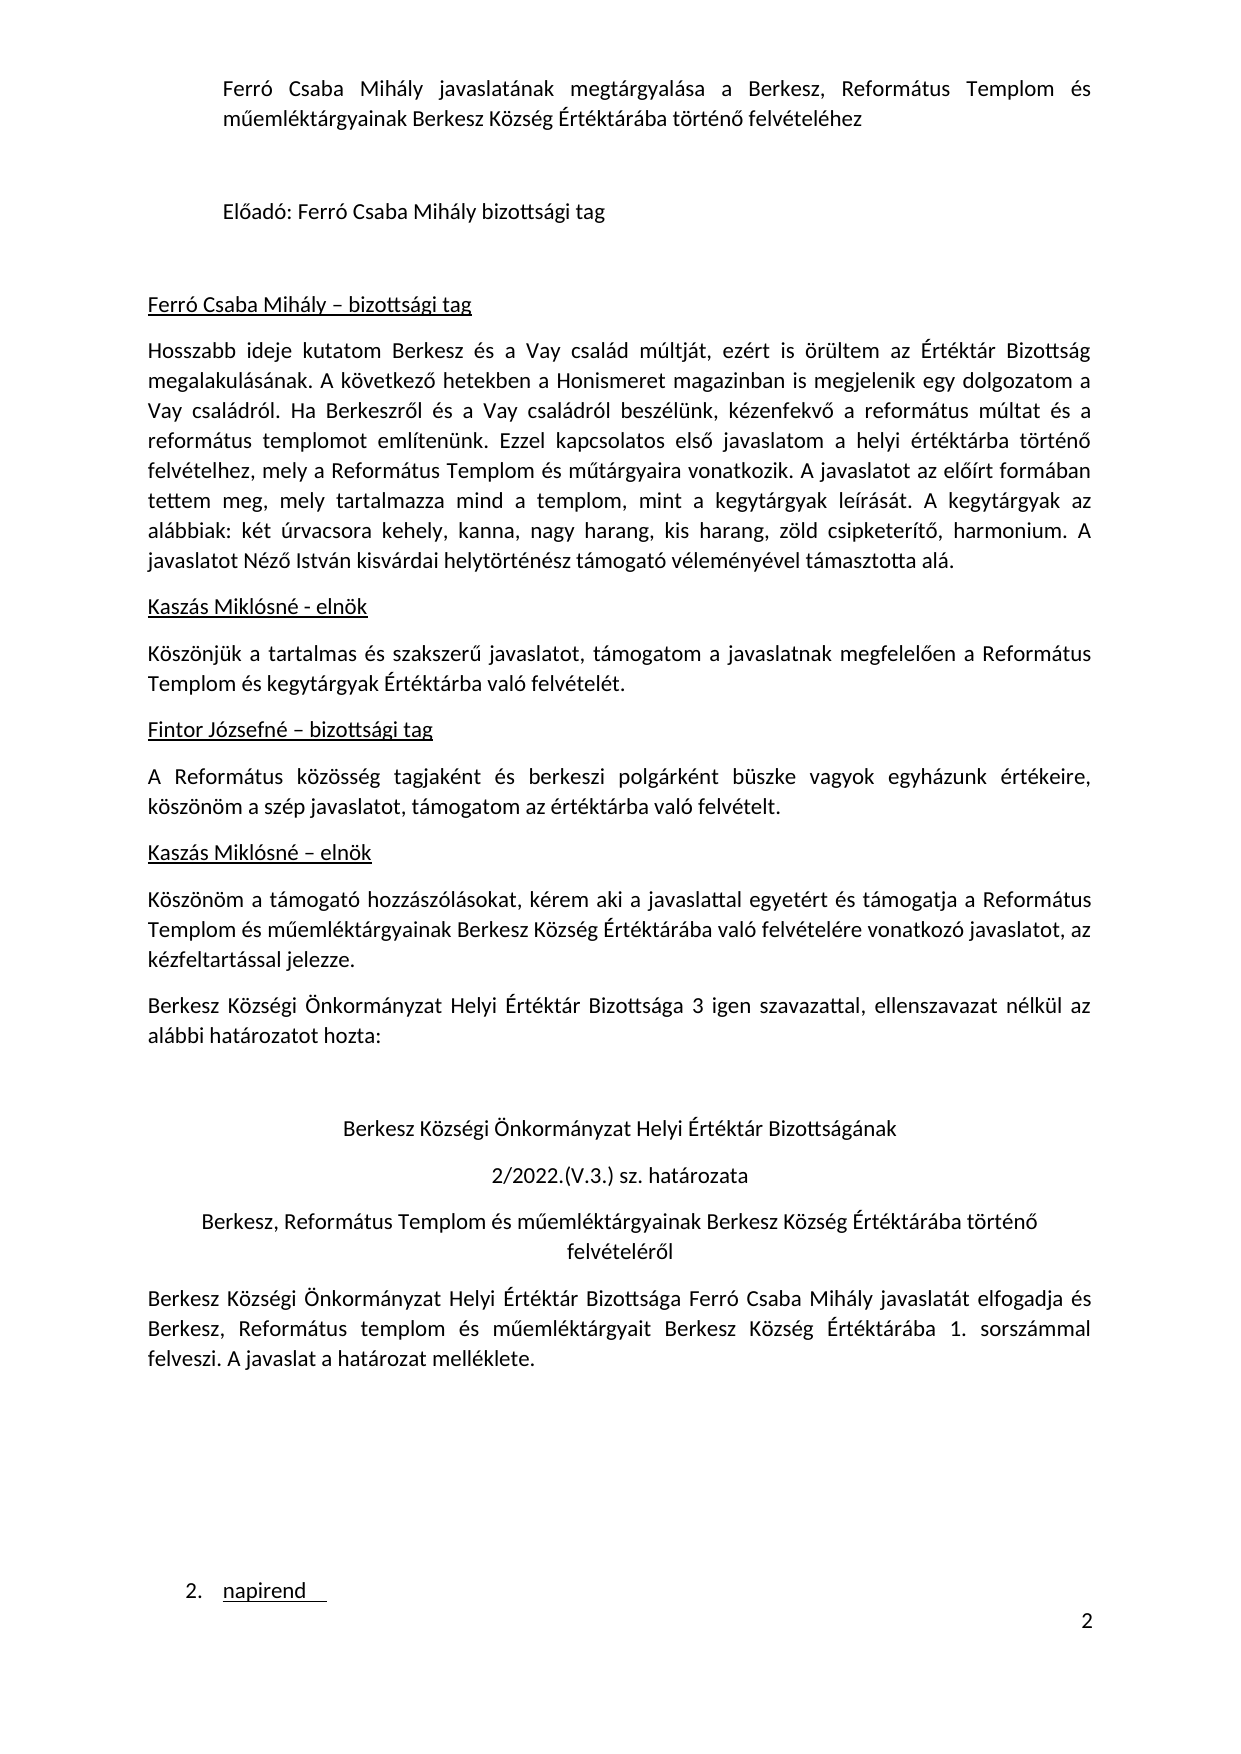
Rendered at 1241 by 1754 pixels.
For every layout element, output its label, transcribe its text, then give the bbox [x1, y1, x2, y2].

list Előadó: Ferró Csaba Mihály bizottsági tag [223, 197, 1093, 225]
text Ferró Csaba Mihály – bizottsági tag [148, 290, 1093, 318]
text Fintor Józsefné – bizottsági tag [148, 715, 1093, 743]
text Berkesz Községi Önkormányzat Helyi Értéktár Bizottsága Ferró Csaba Mihály javaslatát elfogadja és Berkesz, Református templom és műemléktárgyait Berkesz Község Értéktárába 1. sorszámmal felveszi. A javaslat a határozat melléklete. [148, 1284, 1093, 1372]
list Ferró Csaba Mihály javaslatának megtárgyalása a Berkesz, Református Templom és műemléktárgyainak Berkesz Község Értéktárába történő felvételéhez [223, 74, 1093, 132]
text 2/2022.(V.3.) sz. határozata [148, 1161, 1093, 1189]
list napirend [185, 1576, 1093, 1604]
text Berkesz Községi Önkormányzat Helyi Értéktár Bizottsága 3 igen szavazattal, ellenszavazat nélkül az alábbi határozatot hozta: [148, 991, 1093, 1049]
text Berkesz, Református Templom és műemléktárgyainak Berkesz Község Értéktárába történő felvételéről [148, 1207, 1093, 1265]
text Berkesz Községi Önkormányzat Helyi Értéktár Bizottságának [148, 1114, 1093, 1142]
text A Református közösség tagjaként és berkeszi polgárként büszke vagyok egyházunk értékeire, köszönöm a szép javaslatot, támogatom az értéktárba való felvételt. [148, 762, 1093, 820]
text Köszönjük a tartalmas és szakszerű javaslatot, támogatom a javaslatnak megfelelően a Református Templom és kegytárgyak Értéktárba való felvételét. [148, 639, 1093, 697]
text Köszönöm a támogató hozzászólásokat, kérem aki a javaslattal egyetért és támogatja a Református Templom és műemléktárgyainak Berkesz Község Értéktárába való felvételére vonatkozó javaslatot, az kézfeltartással jelezze. [148, 885, 1093, 973]
text Hosszabb ideje kutatom Berkesz és a Vay család múltját, ezért is örültem az Értéktár Bizottság megalakulásának. A következő hetekben a Honismeret magazinban is megjelenik egy dolgozatom a Vay családról. Ha Berkeszről és a Vay családról beszélünk, kézenfekvő a református múltat és a református templomot említenünk. Ezzel kapcsolatos első javaslatom a helyi értéktárba történő felvételhez, mely a Református Templom és műtárgyaira vonatkozik. A javaslatot az előírt formában tettem meg, mely tartalmazza mind a templom, mint a kegytárgyak leírását. A kegytárgyak az alábbiak: két úrvacsora kehely, kanna, nagy harang, kis harang, zöld csipketerítő, harmonium. A javaslatot Néző István kisvárdai helytörténész támogató véleményével támasztotta alá. [148, 336, 1093, 574]
text Kaszás Miklósné – elnök [148, 838, 1093, 866]
text Kaszás Miklósné - elnök [148, 592, 1093, 620]
